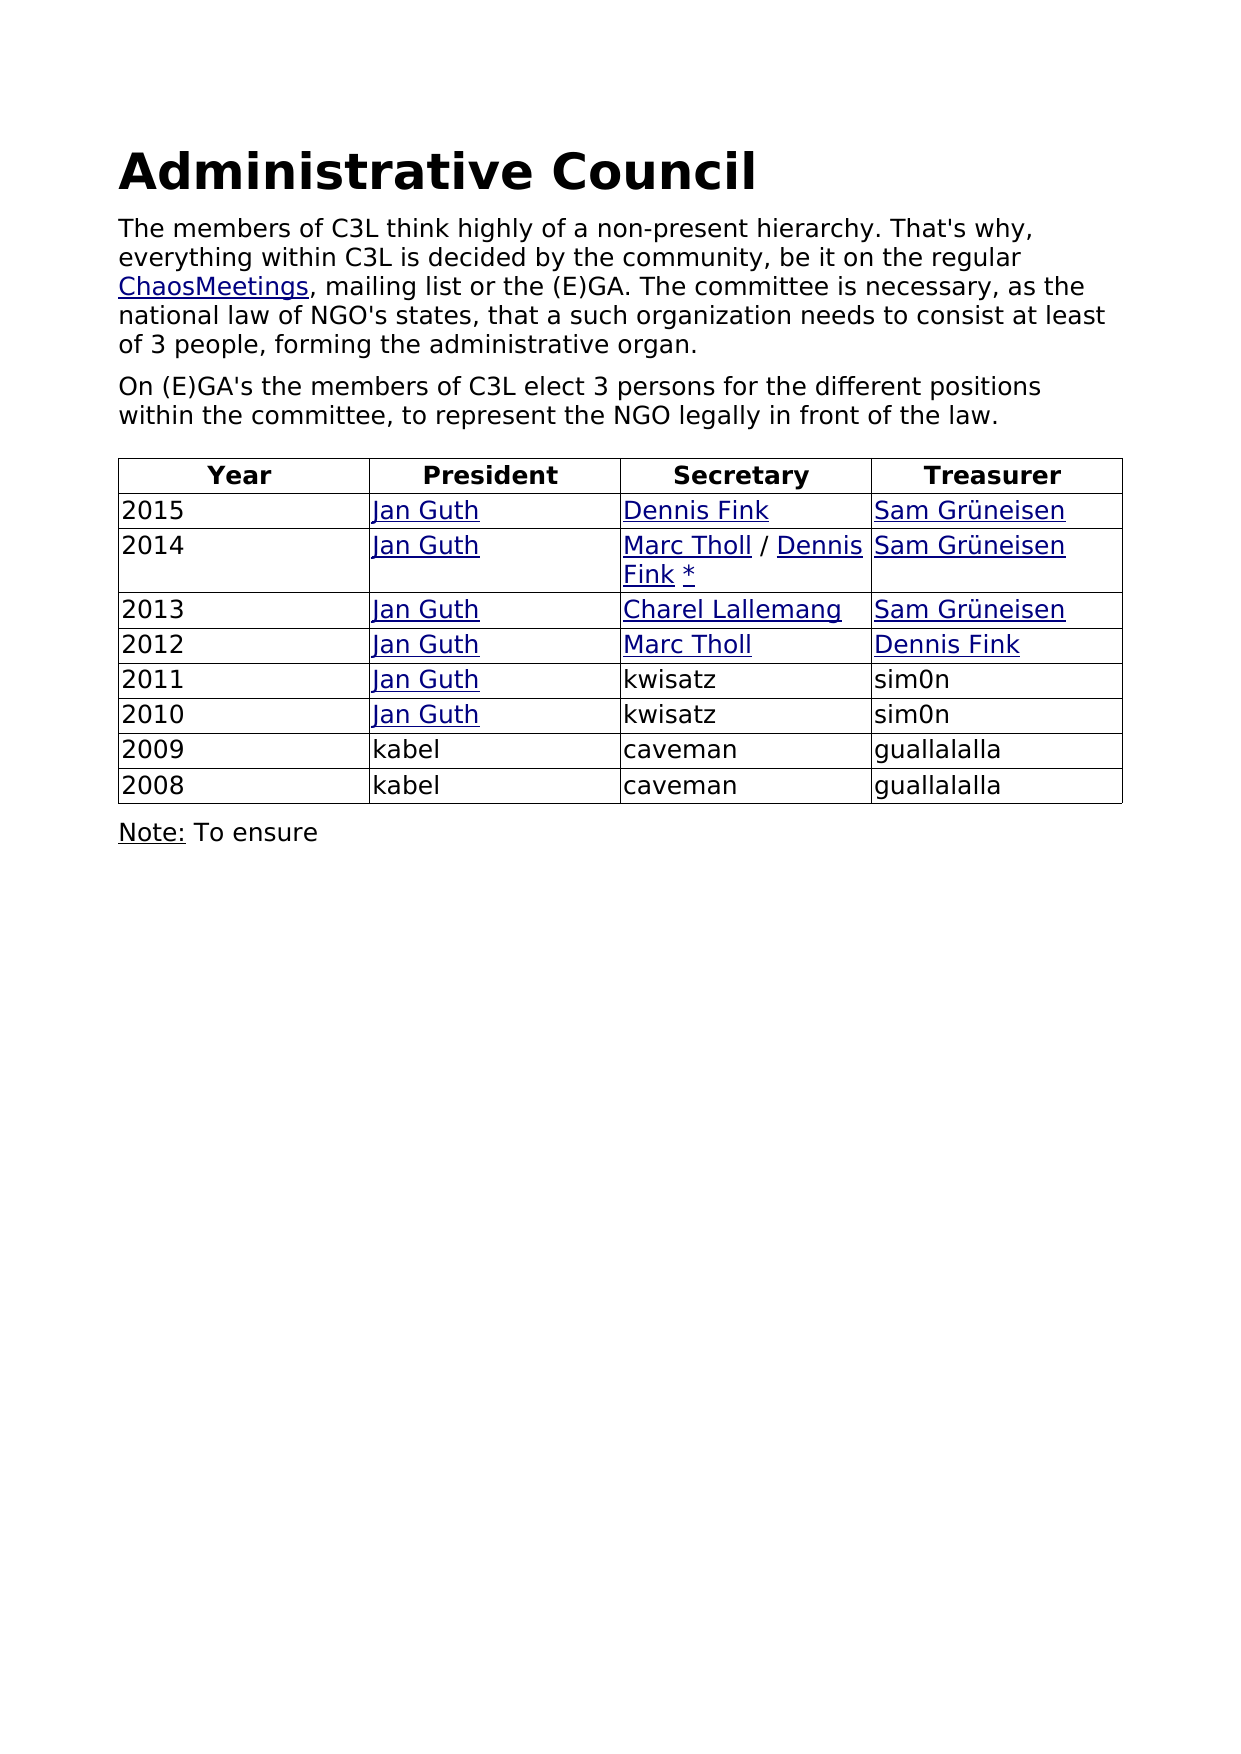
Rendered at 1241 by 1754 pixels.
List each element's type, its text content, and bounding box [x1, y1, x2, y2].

table_cell 2013 [119, 593, 369, 627]
table_cell Marc Tholl [621, 629, 871, 662]
table_cell Jan Guth [370, 593, 620, 627]
table_cell kwisatz [621, 664, 871, 698]
table_cell 2011 [119, 664, 369, 698]
table_header Year [119, 459, 369, 493]
table_cell sim0n [872, 664, 1122, 698]
table_cell kwisatz [621, 699, 871, 733]
table_cell kabel [370, 734, 620, 768]
subtitle Administrative Council [118, 143, 1122, 201]
table_cell 2008 [119, 769, 369, 803]
table_cell 2014 [119, 529, 369, 592]
text Note: To ensure [118, 818, 1122, 847]
table_cell guallalalla [872, 769, 1122, 803]
table_cell Jan Guth [370, 494, 620, 528]
table_cell caveman [621, 769, 871, 803]
table_cell 2015 [119, 494, 369, 528]
table_cell Sam Grüneisen [872, 593, 1122, 627]
table_cell Jan Guth [370, 664, 620, 698]
table_header Treasurer [872, 459, 1122, 493]
table_cell guallalalla [872, 734, 1122, 768]
table_cell Sam Grüneisen [872, 494, 1122, 528]
table_cell caveman [621, 734, 871, 768]
table_cell Dennis Fink [621, 494, 871, 528]
text On (E)GA's the members of C3L elect 3 persons for the different positions within the committee, to represent the NGO legally in front of the law. [118, 372, 1122, 431]
table_cell 2009 [119, 734, 369, 768]
table_cell 2012 [119, 629, 369, 662]
table_header Secretary [621, 459, 871, 493]
table_cell Jan Guth [370, 529, 620, 592]
table_cell Sam Grüneisen [872, 529, 1122, 592]
text The members of C3L think highly of a non-present hierarchy. That's why, everything within C3L is decided by the community, be it on the regular ChaosMeetings, mailing list or the (E)GA. The committee is necessary, as the national law of NGO's states, that a such organization needs to consist at least of 3 people, forming the administrative organ. [118, 214, 1122, 360]
table_cell sim0n [872, 699, 1122, 733]
table_cell Charel Lallemang [621, 593, 871, 627]
table_cell Jan Guth [370, 629, 620, 662]
table_header President [370, 459, 620, 493]
table_cell 2010 [119, 699, 369, 733]
table_cell Jan Guth [370, 699, 620, 733]
table_cell Dennis Fink [872, 629, 1122, 662]
table_cell kabel [370, 769, 620, 803]
table_cell Marc Tholl / Dennis Fink * [621, 529, 871, 592]
